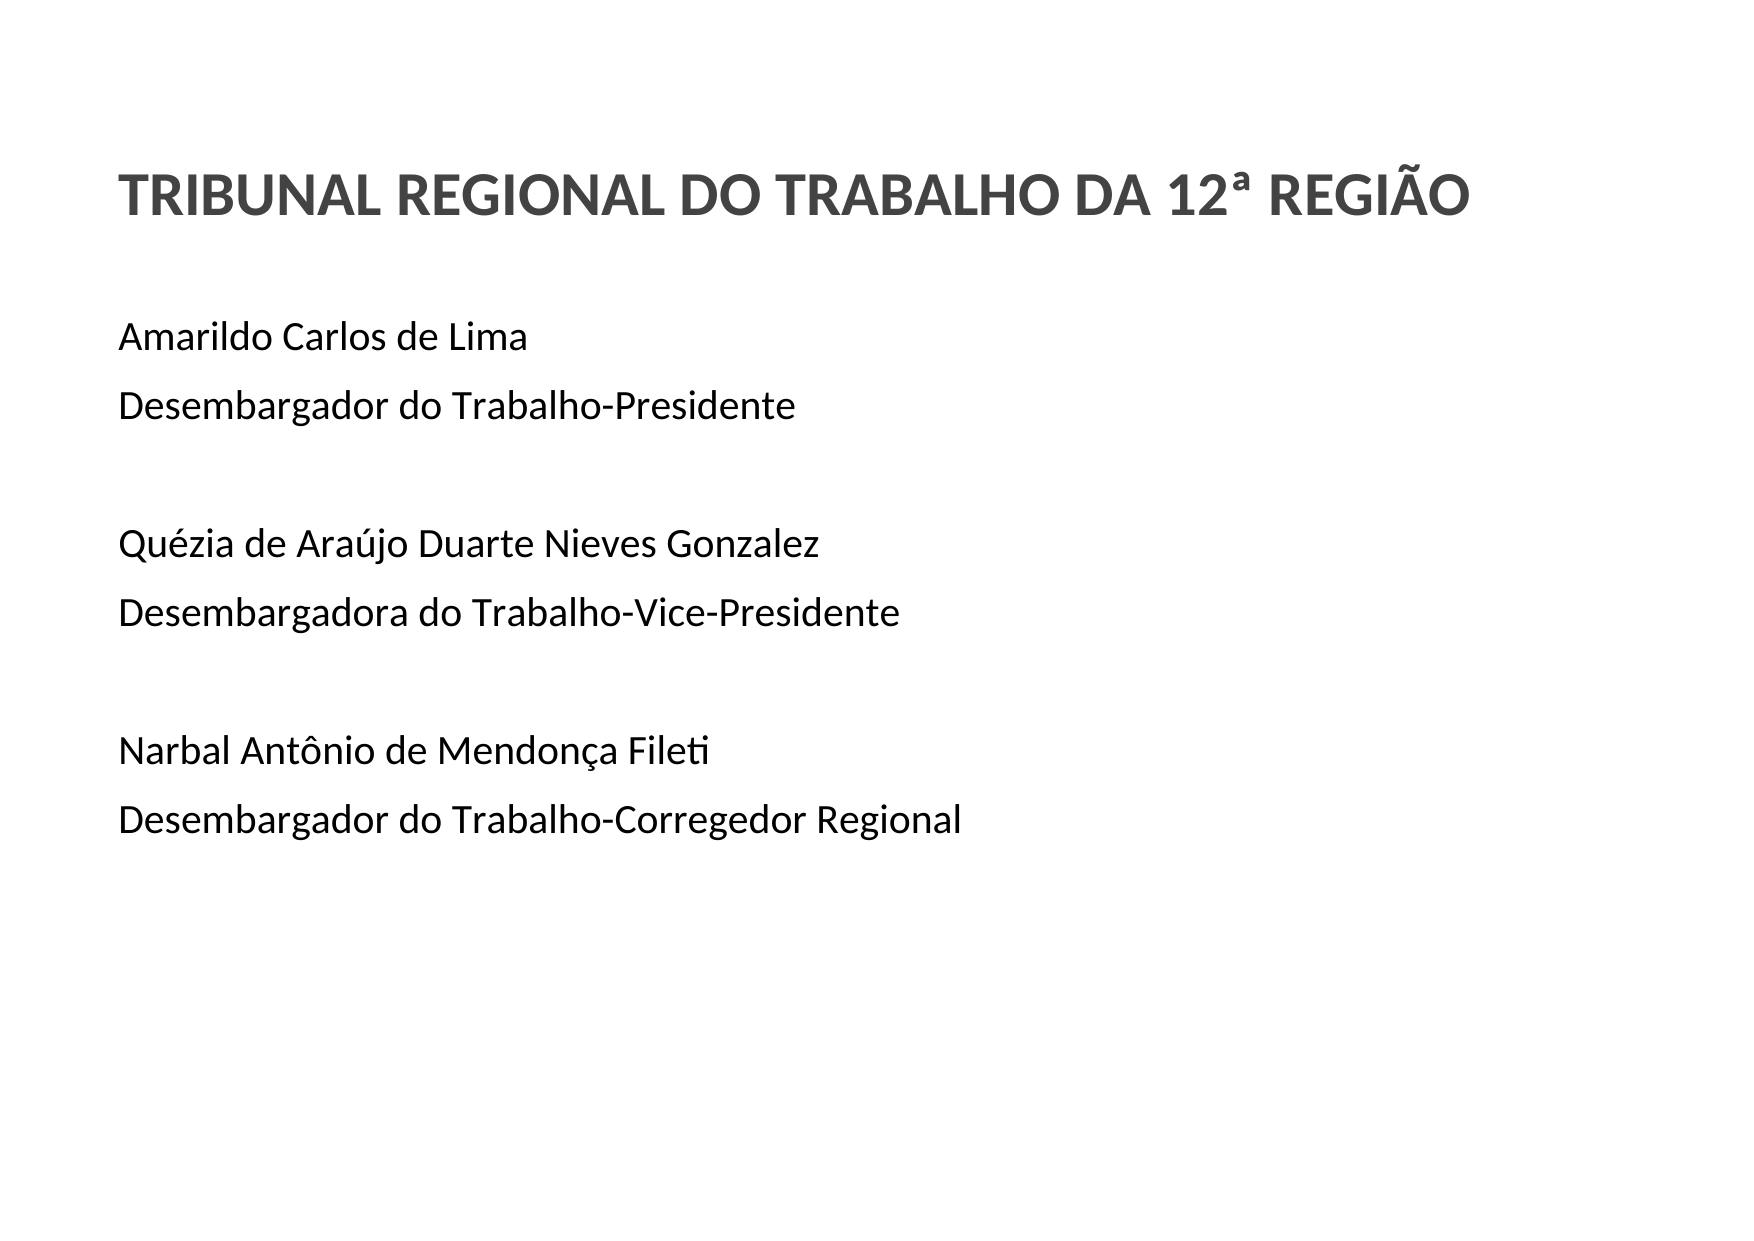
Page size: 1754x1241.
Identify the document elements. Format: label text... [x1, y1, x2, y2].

text Desembargador do Trabalho-Corregedor Regional [118, 793, 1636, 843]
text Narbal Antônio de Mendonça Fileti [118, 724, 1636, 774]
text Desembargador do Trabalho-Presidente [118, 379, 1636, 430]
text Amarildo Carlos de Lima [118, 310, 1636, 361]
text Desembargadora do Trabalho-Vice-Presidente [118, 586, 1636, 637]
text TRIBUNAL REGIONAL DO TRABALHO DA 12ª REGIÃO [118, 155, 1636, 231]
text Quézia de Araújo Duarte Nieves Gonzalez [118, 517, 1636, 568]
